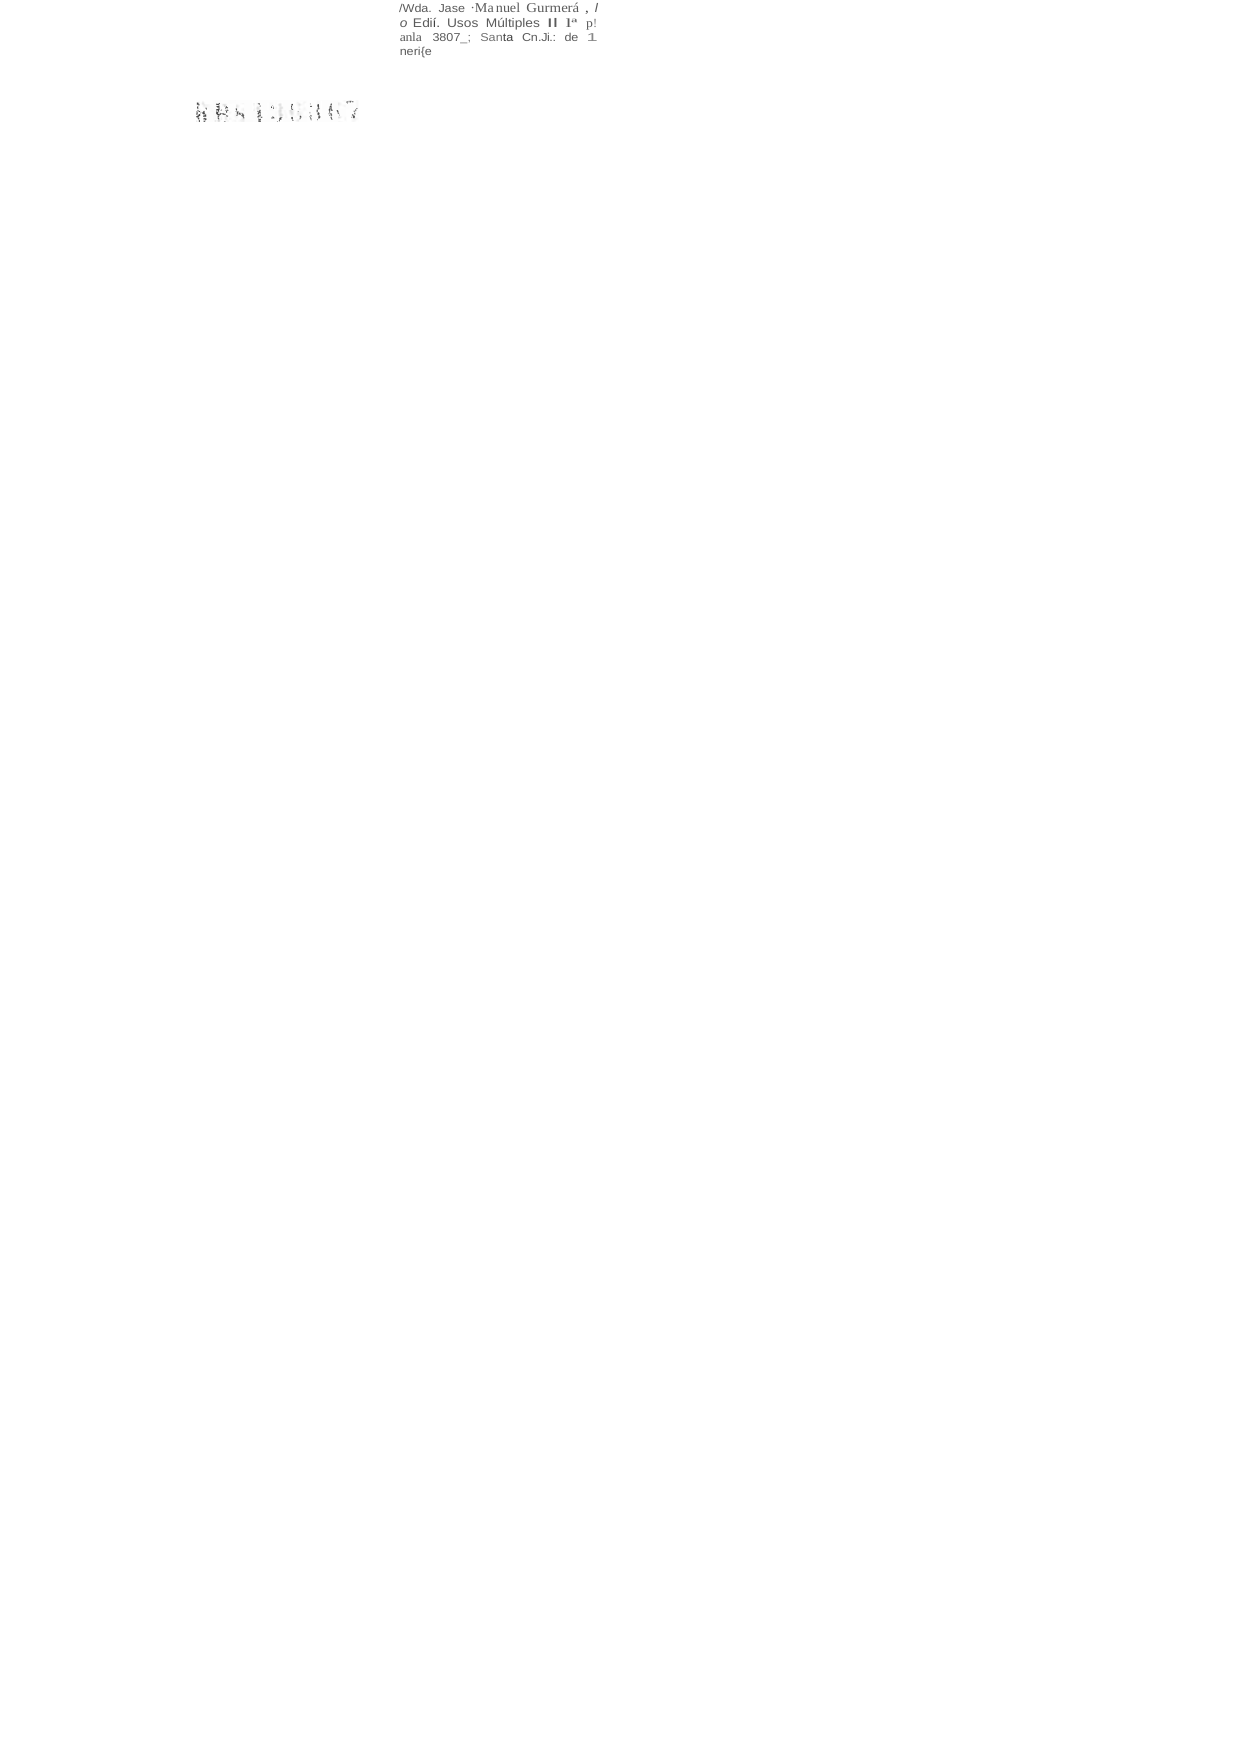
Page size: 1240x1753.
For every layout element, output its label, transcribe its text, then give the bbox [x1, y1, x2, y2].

text /Wda. Jase ·Manuel Gurmerá , l o Edií. Usos Múltiples Il lª p!anla 3807_; Santa Cn.Ji.: de 1 neri{e [399, 0, 598, 58]
